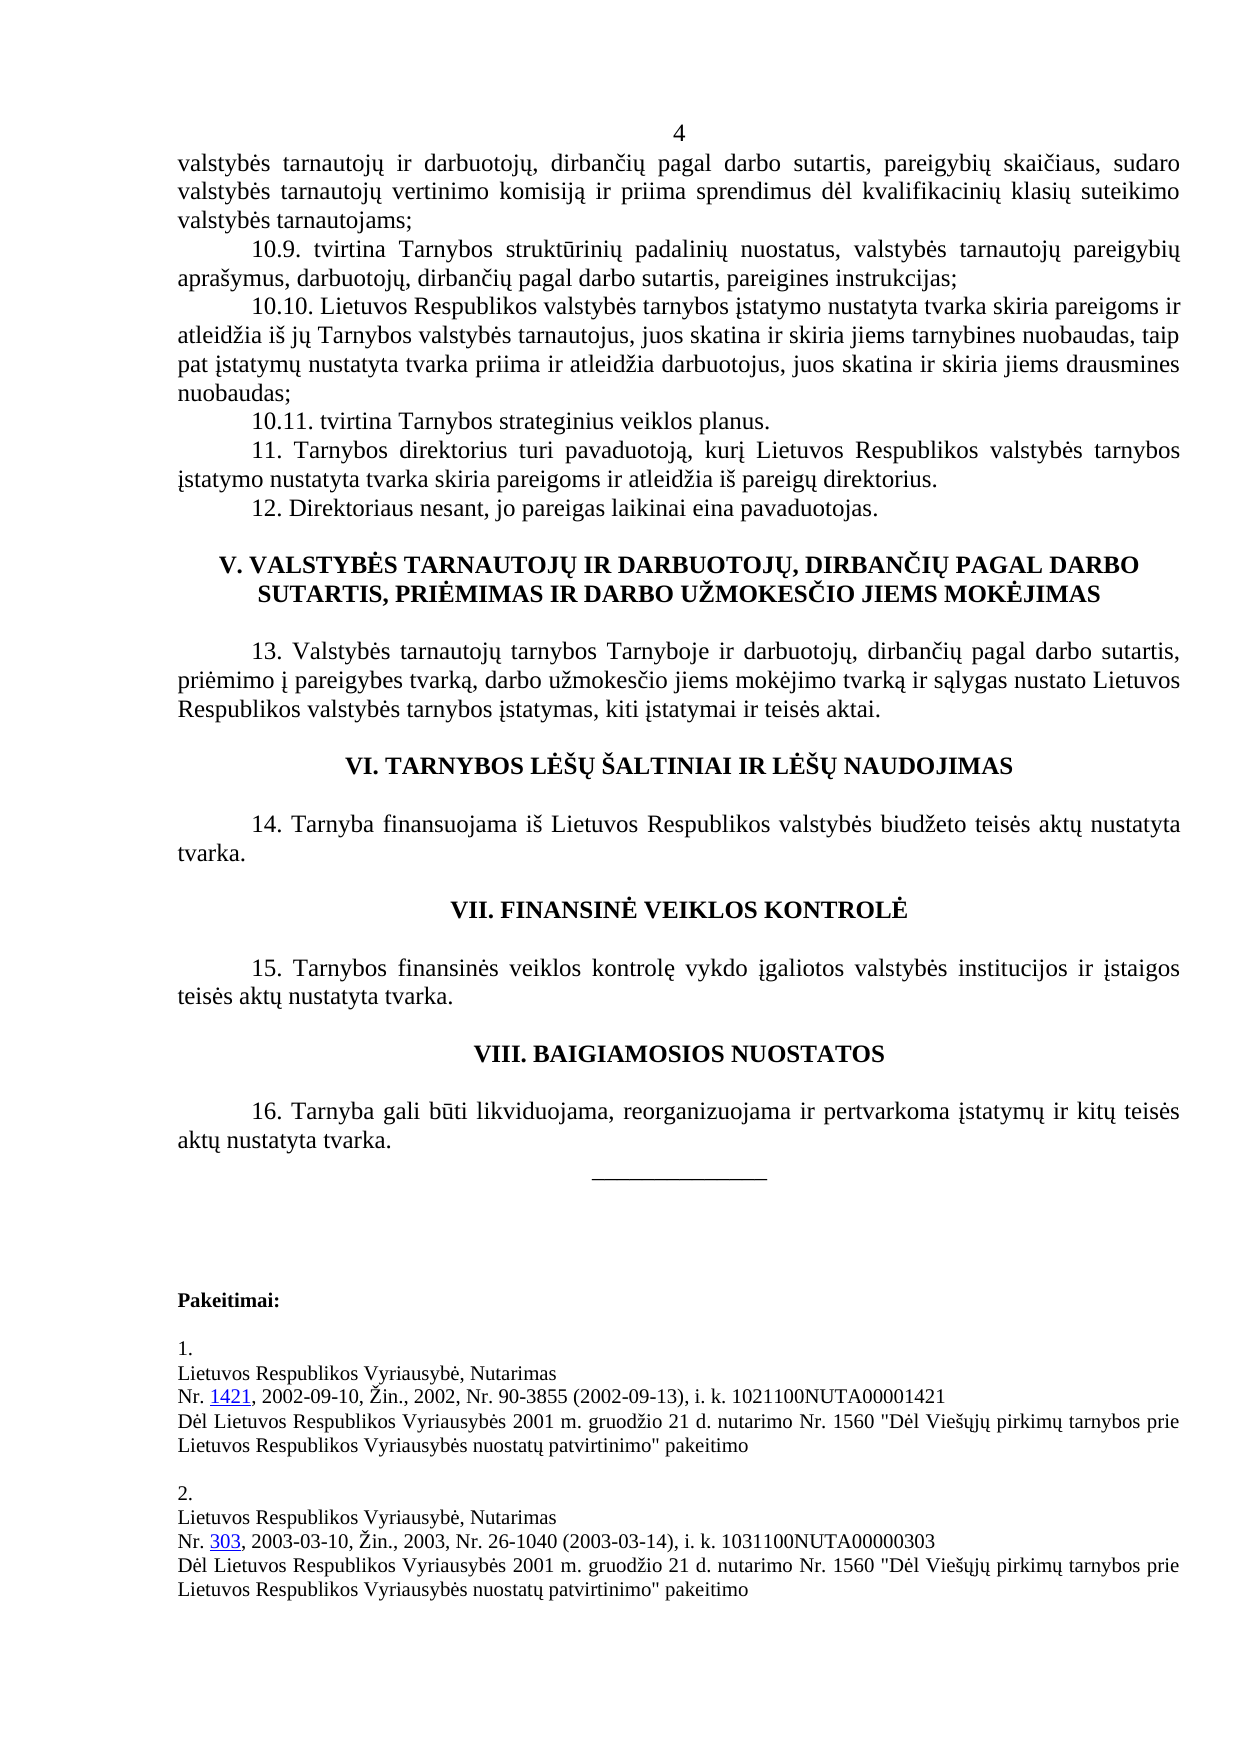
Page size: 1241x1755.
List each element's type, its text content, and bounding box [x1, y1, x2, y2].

text V. VALSTYBĖS TARNAUTOJŲ IR DARBUOTOJŲ, DIRBANČIŲ PAGAL DARBO [177, 550, 1181, 579]
text 14. Tarnyba finansuojama iš Lietuvos Respublikos valstybės biudžeto teisės aktų nustatyta tvarka. [177, 809, 1181, 866]
text 15. Tarnybos finansinės veiklos kontrolę vykdo įgaliotos valstybės institucijos ir įstaigos teisės aktų nustatyta tvarka. [177, 953, 1181, 1010]
text 1. [177, 1336, 1181, 1360]
text Nr. 1421, 2002-09-10, Žin., 2002, Nr. 90-3855 (2002-09-13), i. k. 1021100NUTA00001421 [177, 1384, 1181, 1408]
text Nr. 303, 2003-03-10, Žin., 2003, Nr. 26-1040 (2003-03-14), i. k. 1031100NUTA00000303 [177, 1529, 1181, 1553]
text VI. TARNYBOS LĖŠŲ ŠALTINIAI IR LĖŠŲ NAUDOJIMAS [177, 751, 1181, 780]
text valstybės tarnautojų ir darbuotojų, dirbančių pagal darbo sutartis, pareigybių skaičiaus, sudaro valstybės tarnautojų vertinimo komisiją ir priima sprendimus dėl kvalifikacinių klasių suteikimo valstybės tarnautojams; [177, 148, 1181, 234]
text ______________ [177, 1154, 1181, 1183]
text 11. Tarnybos direktorius turi pavaduotoją, kurį Lietuvos Respublikos valstybės tarnybos įstatymo nustatyta tvarka skiria pareigoms ir atleidžia iš pareigų direktorius. [177, 435, 1181, 493]
text 16. Tarnyba gali būti likviduojama, reorganizuojama ir pertvarkoma įstatymų ir kitų teisės aktų nustatyta tvarka. [177, 1096, 1181, 1154]
text 10.11. tvirtina Tarnybos strateginius veiklos planus. [177, 406, 1181, 435]
text Pakeitimai: [177, 1288, 1181, 1312]
text Lietuvos Respublikos Vyriausybė, Nutarimas [177, 1505, 1181, 1529]
text 2. [177, 1481, 1181, 1505]
text Lietuvos Respublikos Vyriausybė, Nutarimas [177, 1360, 1181, 1384]
text VII. FINANSINĖ VEIKLOS KONTROLĖ [177, 895, 1181, 924]
text Dėl Lietuvos Respublikos Vyriausybės 2001 m. gruodžio 21 d. nutarimo Nr. 1560 "Dėl Viešųjų pirkimų tarnybos prie Lietuvos Respublikos Vyriausybės nuostatų patvirtinimo" pakeitimo [177, 1553, 1181, 1601]
text 12. Direktoriaus nesant, jo pareigas laikinai eina pavaduotojas. [177, 493, 1181, 521]
text Dėl Lietuvos Respublikos Vyriausybės 2001 m. gruodžio 21 d. nutarimo Nr. 1560 "Dėl Viešųjų pirkimų tarnybos prie Lietuvos Respublikos Vyriausybės nuostatų patvirtinimo" pakeitimo [177, 1408, 1181, 1457]
text VIII. BAIGIAMOSIOS NUOSTATOS [177, 1039, 1181, 1068]
text 13. Valstybės tarnautojų tarnybos Tarnyboje ir darbuotojų, dirbančių pagal darbo sutartis, priėmimo į pareigybes tvarką, darbo užmokesčio jiems mokėjimo tvarką ir sąlygas nustato Lietuvos Respublikos valstybės tarnybos įstatymas, kiti įstatymai ir teisės aktai. [177, 636, 1181, 723]
text SUTARTIS, PRIĖMIMAS IR DARBO UŽMOKESČIO JIEMS MOKĖJIMAS [177, 579, 1181, 608]
text 10.10. Lietuvos Respublikos valstybės tarnybos įstatymo nustatyta tvarka skiria pareigoms ir atleidžia iš jų Tarnybos valstybės tarnautojus, juos skatina ir skiria jiems tarnybines nuobaudas, taip pat įstatymų nustatyta tvarka priima ir atleidžia darbuotojus, juos skatina ir skiria jiems drausmines nuobaudas; [177, 291, 1181, 406]
text 10.9. tvirtina Tarnybos struktūrinių padalinių nuostatus, valstybės tarnautojų pareigybių aprašymus, darbuotojų, dirbančių pagal darbo sutartis, pareigines instrukcijas; [177, 234, 1181, 291]
